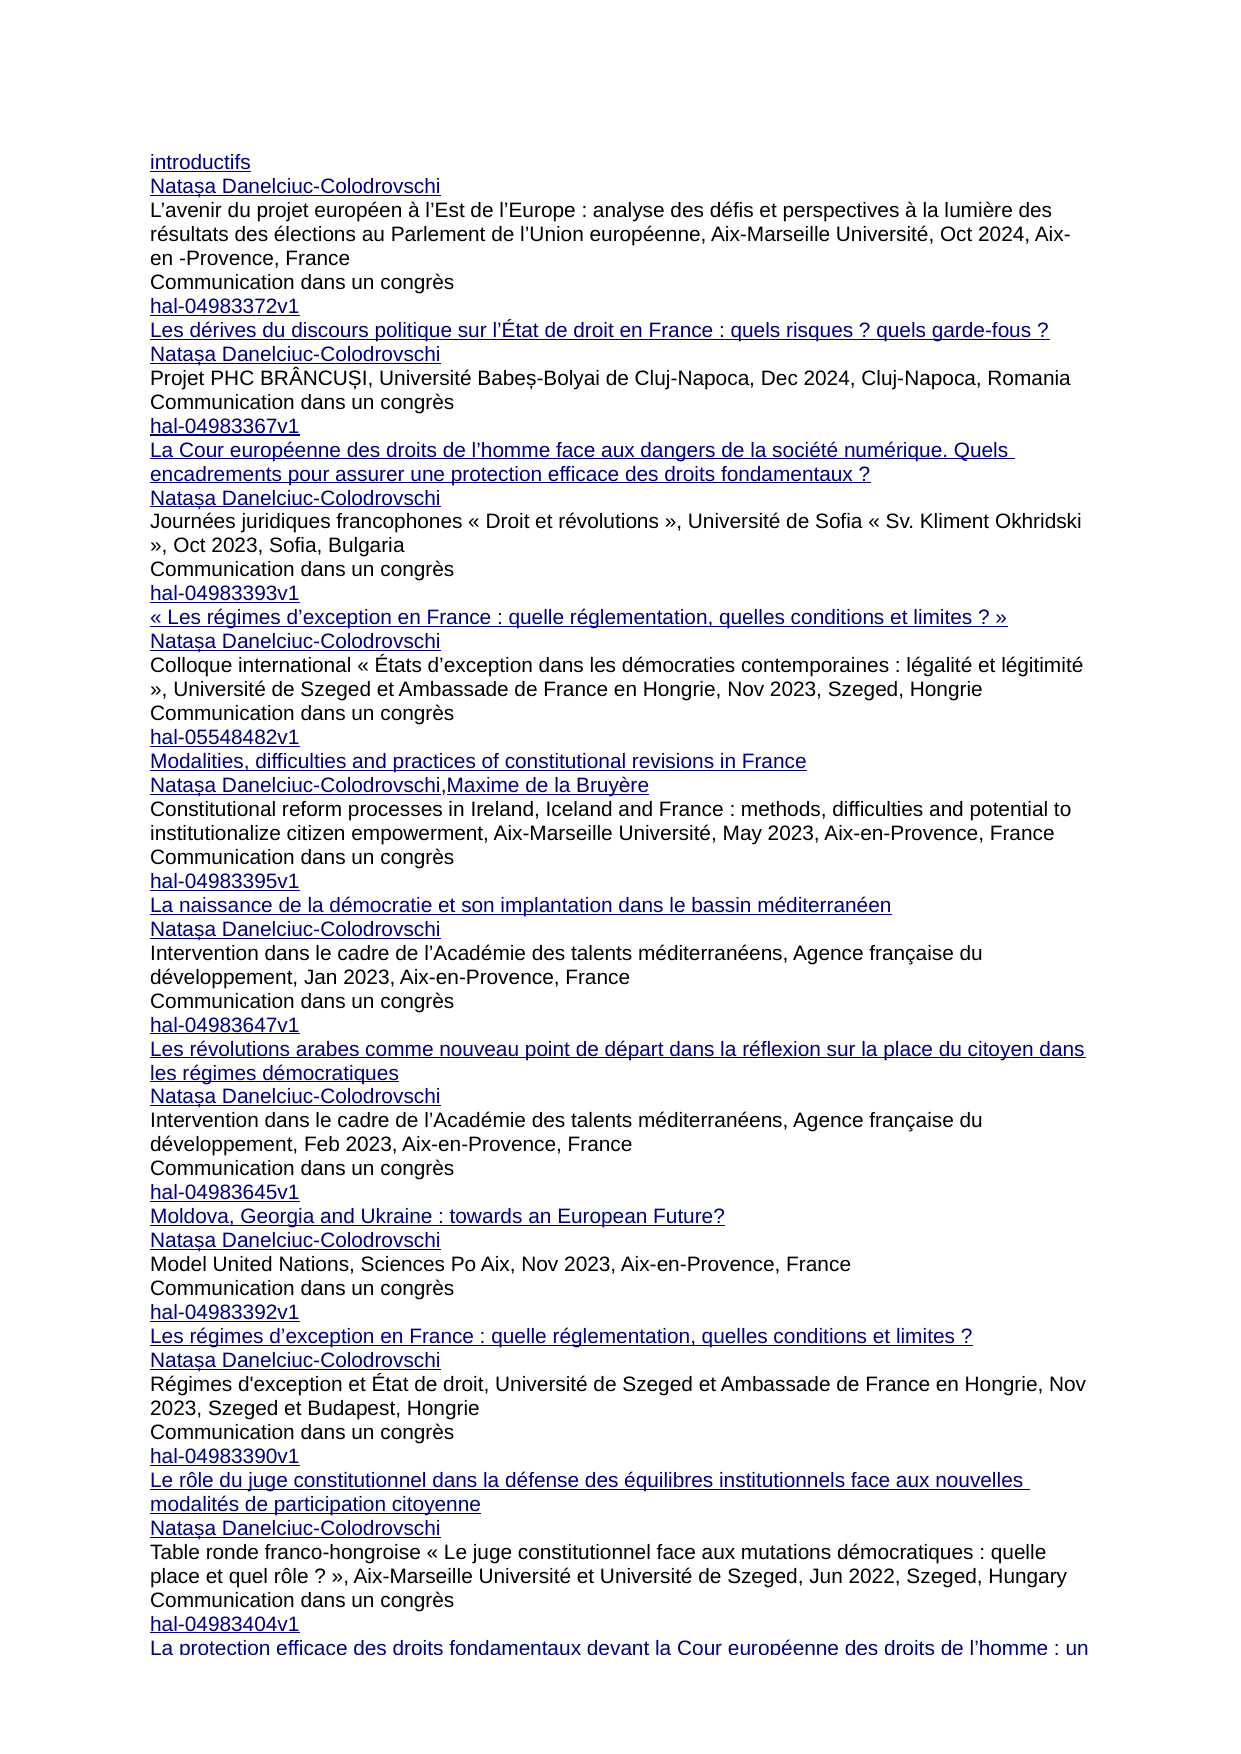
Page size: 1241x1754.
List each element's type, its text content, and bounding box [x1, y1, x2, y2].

table_cell La Cour européenne des droits de l’homme face aux dangers de la société numérique. Quels encadrements pour assurer une protection efficace des droits fondamentaux ? Natașa Danelciuc-Colodrovschi Journées juridiques francophones « Droit et révolutions », Université de Sofia « Sv. Kliment Okhridski », Oct 2023, Sofia, Bulgaria Communication dans un congrès hal-04983393v1 [150, 438, 1090, 605]
table_cell L’impact des élections au Parlement de l’Union européenne sur les politiques nationales. Propos introductifs Natașa Danelciuc-Colodrovschi L’avenir du projet européen à l’Est de l’Europe : analyse des défis et perspectives à la lumière des résultats des élections au Parlement de l’Union européenne, Aix-Marseille Université, Oct 2024, Aix-en -Provence, France Communication dans un congrès hal-04983372v1 [150, 150, 1090, 318]
table_cell La naissance de la démocratie et son implantation dans le bassin méditerranéen Natașa Danelciuc-Colodrovschi Intervention dans le cadre de l’Académie des talents méditerranéens, Agence française du développement, Jan 2023, Aix-en-Provence, France Communication dans un congrès hal-04983647v1 [150, 893, 1090, 1036]
table_cell « Les régimes d’exception en France : quelle réglementation, quelles conditions et limites ? » Natașa Danelciuc-Colodrovschi Colloque international « États d’exception dans les démocraties contemporaines : légalité et légitimité », Université de Szeged et Ambassade de France en Hongrie, Nov 2023, Szeged, Hongrie Communication dans un congrès hal-05548482v1 [150, 605, 1090, 749]
table_cell Modalities, difficulties and practices of constitutional revisions in France Natașa Danelciuc-Colodrovschi,Maxime de la Bruyère Constitutional reform processes in Ireland, Iceland and France : methods, difficulties and potential to institutionalize citizen empowerment, Aix-Marseille Université, May 2023, Aix-en-Provence, France Communication dans un congrès hal-04983395v1 [150, 749, 1090, 893]
table_cell Les régimes d’exception en France : quelle réglementation, quelles conditions et limites ? Natașa Danelciuc-Colodrovschi Régimes d'exception et État de droit, Université de Szeged et Ambassade de France en Hongrie, Nov 2023, Szeged et Budapest, Hongrie Communication dans un congrès hal-04983390v1 [150, 1324, 1090, 1468]
table_cell Les dérives du discours politique sur l’État de droit en France : quels risques ? quels garde-fous ? Natașa Danelciuc-Colodrovschi Projet PHC BRÂNCUȘI, Université Babeș-Bolyai de Cluj-Napoca, Dec 2024, Cluj-Napoca, Romania Communication dans un congrès hal-04983367v1 [150, 318, 1090, 437]
table_cell Moldova, Georgia and Ukraine : towards an European Future? Natașa Danelciuc-Colodrovschi Model United Nations, Sciences Po Aix, Nov 2023, Aix-en-Provence, France Communication dans un congrès hal-04983392v1 [150, 1204, 1090, 1324]
table_cell Les révolutions arabes comme nouveau point de départ dans la réflexion sur la place du citoyen dans les régimes démocratiques Natașa Danelciuc-Colodrovschi Intervention dans le cadre de l’Académie des talents méditerranéens, Agence française du développement, Feb 2023, Aix-en-Provence, France Communication dans un congrès hal-04983645v1 [150, 1036, 1090, 1204]
table_cell Le rôle du juge constitutionnel dans la défense des équilibres institutionnels face aux nouvelles modalités de participation citoyenne Natașa Danelciuc-Colodrovschi Table ronde franco-hongroise « Le juge constitutionnel face aux mutations démocratiques : quelle place et quel rôle ? », Aix-Marseille Université et Université de Szeged, Jun 2022, Szeged, Hungary Communication dans un congrès hal-04983404v1 [150, 1468, 1090, 1635]
table_cell La protection efficace des droits fondamentaux devant la Cour européenne des droits de l’homme : un [150, 1635, 1090, 1655]
